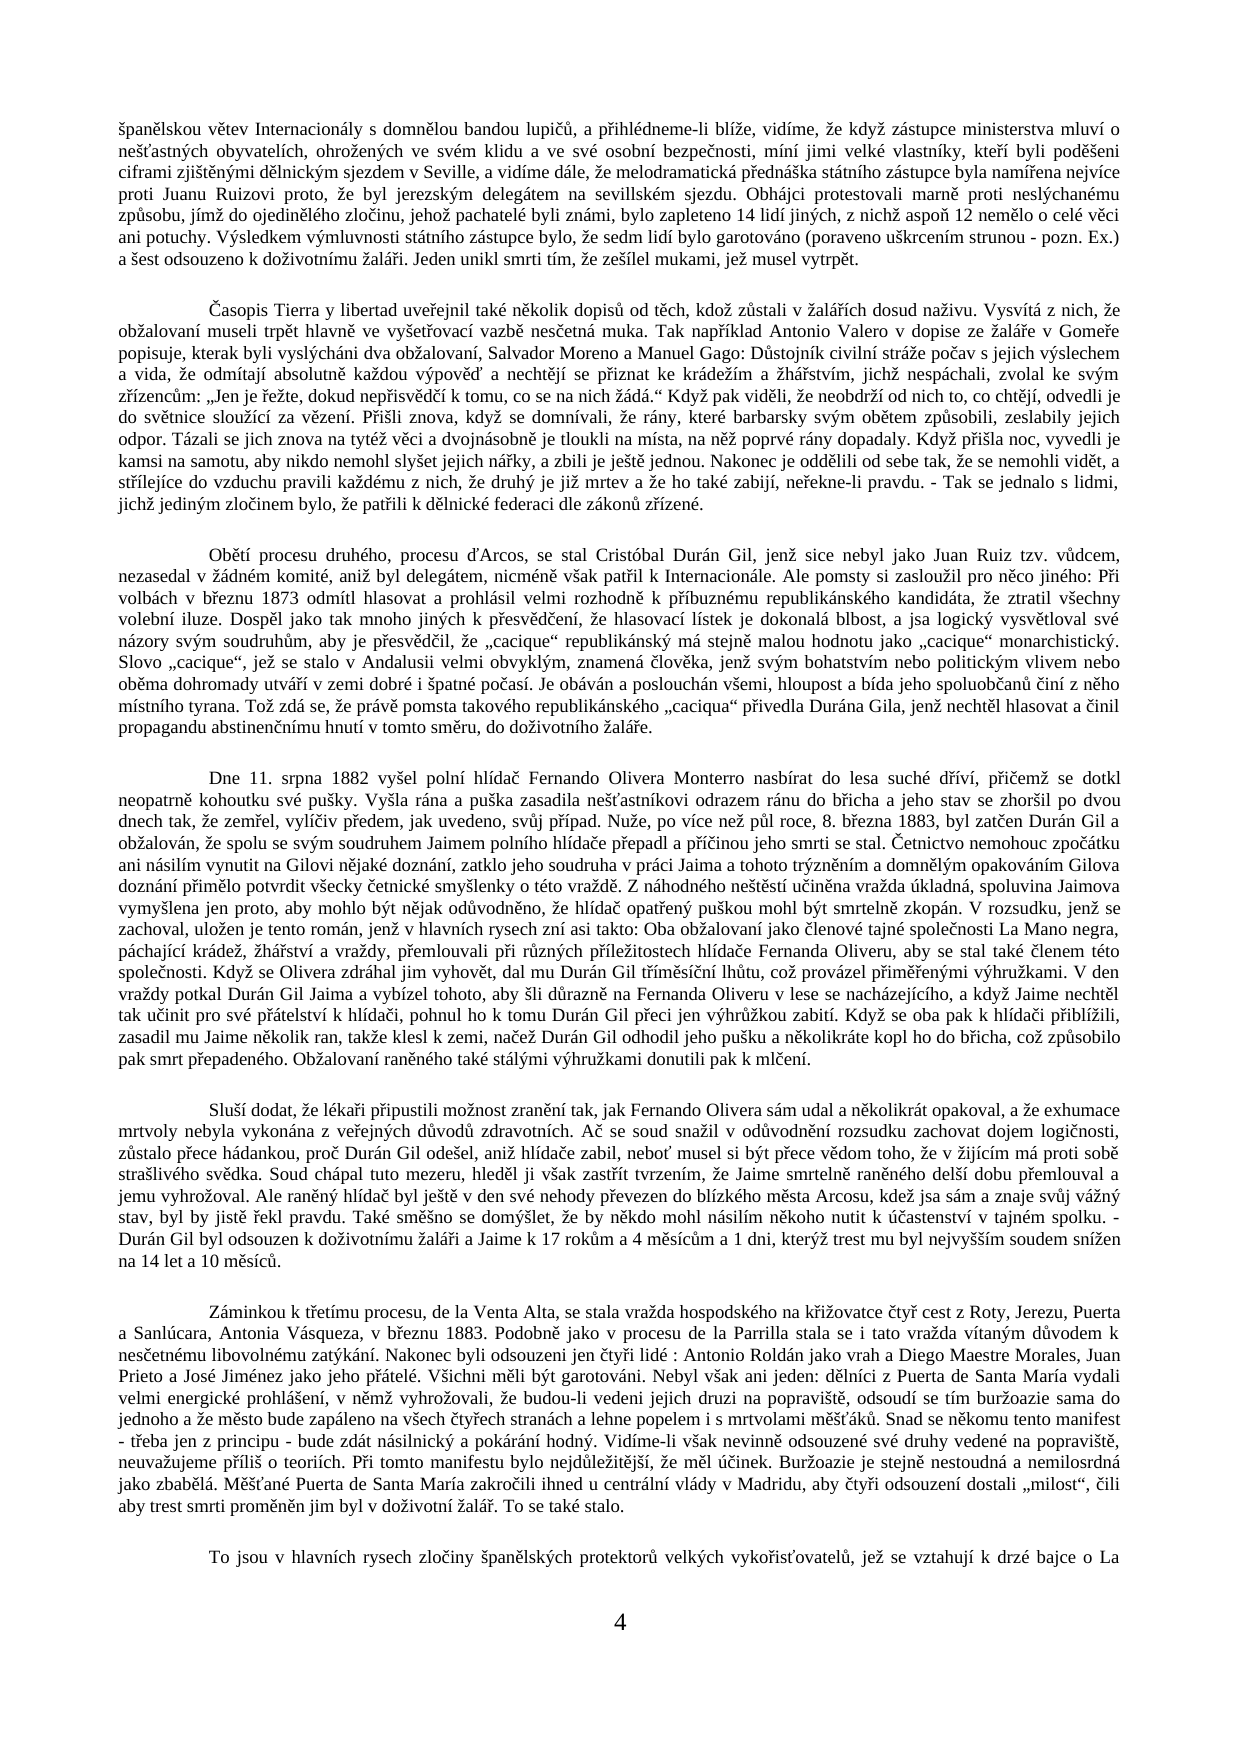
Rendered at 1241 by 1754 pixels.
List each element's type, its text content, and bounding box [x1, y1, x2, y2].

text Sluší dodat, že lékaři připustili možnost zranění tak, jak Fernando Olivera sám udal a několikrát opakoval, a že exhumace mrtvoly nebyla vykonána z veřejných důvodů zdravotních. Ač se soud snažil v odůvodnění rozsudku zachovat dojem logičnosti, zůstalo přece hádankou, proč Durán Gil odešel, aniž hlídače zabil, neboť musel si být přece vědom toho, že v žijícím má proti sobě strašlivého svědka. Soud chápal tuto mezeru, hleděl ji však zastřít tvrzením, že Jaime smrtelně raněného delší dobu přemlouval a jemu vyhrožoval. Ale raněný hlídač byl ještě v den své nehody převezen do blízkého města Arcosu, kdež jsa sám a znaje svůj vážný stav, byl by jistě řekl pravdu. Také směšno se domýšlet, že by někdo mohl násilím někoho nutit k účastenství v tajném spolku. - Durán Gil byl odsouzen k doživotnímu žaláři a Jaime k 17 rokům a 4 měsícům a 1 dni, kterýž trest mu byl nejvyšším soudem snížen na 14 let a 10 měsíců. [118, 1098, 1122, 1271]
text To jsou v hlavních rysech zločiny španělských protektorů velkých vykořisťovatelů, jež se vztahují k drzé bajce o La [118, 1546, 1122, 1567]
text Záminkou k třetímu procesu, de la Venta Alta, se stala vražda hospodského na křižovatce čtyř cest z Roty, Jerezu, Puerta a Sanlúcara, Antonia Vásqueza, v březnu 1883. Podobně jako v procesu de la Parrilla stala se i tato vražda vítaným důvodem k nesčetnému libovolnému zatýkání. Nakonec byli odsouzeni jen čtyři lidé : Antonio Roldán jako vrah a Diego Maestre Morales, Juan Prieto a José Jiménez jako jeho přátelé. Všichni měli být garotováni. Nebyl však ani jeden: dělníci z Puerta de Santa María vydali velmi energické prohlášení, v němž vyhrožovali, že budou-li vedeni jejich druzi na popraviště, odsoudí se tím buržoazie sama do jednoho a že město bude zapáleno na všech čtyřech stranách a lehne popelem i s mrtvolami měšťáků. Snad se někomu tento manifest - třeba jen z principu - bude zdát násilnický a pokárání hodný. Vidíme-li však nevinně odsouzené své druhy vedené na popraviště, neuvažujeme příliš o teoriích. Při tomto manifestu bylo nejdůležitější, že měl účinek. Buržoazie je stejně nestoudná a nemilosrdná jako zbabělá. Měšťané Puerta de Santa María zakročili ihned u centrální vlády v Madridu, aby čtyři odsouzení dostali „milost“, čili aby trest smrti proměněn jim byl v doživotní žalář. To se také stalo. [118, 1301, 1122, 1516]
text Dne 11. srpna 1882 vyšel polní hlídač Fernando Olivera Monterro nasbírat do lesa suché dříví, přičemž se dotkl neopatrně kohoutku své pušky. Vyšla rána a puška zasadila nešťastníkovi odrazem ránu do břicha a jeho stav se zhoršil po dvou dnech tak, že zemřel, vylíčiv předem, jak uvedeno, svůj případ. Nuže, po více než půl roce, 8. března 1883, byl zatčen Durán Gil a obžalován, že spolu se svým soudruhem Jaimem polního hlídače přepadl a příčinou jeho smrti se stal. Četnictvo nemohouc zpočátku ani násilím vynutit na Gilovi nějaké doznání, zatklo jeho soudruha v práci Jaima a tohoto trýzněním a domnělým opakováním Gilova doznání přimělo potvrdit všecky četnické smyšlenky o této vraždě. Z náhodného neštěstí učiněna vražda úkladná, spoluvina Jaimova vymyšlena jen proto, aby mohlo být nějak odůvodněno, že hlídač opatřený puškou mohl být smrtelně zkopán. V rozsudku, jenž se zachoval, uložen je tento román, jenž v hlavních rysech zní asi takto: Oba obžalovaní jako členové tajné společnosti La Mano negra, páchající krádež, žhářství a vraždy, přemlouvali při různých příležitostech hlídače Fernanda Oliveru, aby se stal také členem této společnosti. Když se Olivera zdráhal jim vyhovět, dal mu Durán Gil tříměsíční lhůtu, což provázel přiměřenými výhružkami. V den vraždy potkal Durán Gil Jaima a vybízel tohoto, aby šli důrazně na Fernanda Oliveru v lese se nacházejícího, a když Jaime nechtěl tak učinit pro své přátelství k hlídači, pohnul ho k tomu Durán Gil přeci jen výhrůžkou zabití. Když se oba pak k hlídači přiblížili, zasadil mu Jaime několik ran, takže klesl k zemi, načež Durán Gil odhodil jeho pušku a několikráte kopl ho do břicha, což způsobilo pak smrt přepadeného. Obžalovaní raněného také stálými výhružkami donutili pak k mlčení. [118, 767, 1122, 1069]
text Časopis Tierra y libertad uveřejnil také několik dopisů od těch, kdož zůstali v žalářích dosud naživu. Vysvítá z nich, že obžalovaní museli trpět hlavně ve vyšetřovací vazbě nesčetná muka. Tak například Antonio Valero v dopise ze žaláře v Gomeře popisuje, kterak byli vyslýcháni dva obžalovaní, Salvador Moreno a Manuel Gago: Důstojník civilní stráže počav s jejich výslechem a vida, že odmítají absolutně každou výpověď a nechtějí se přiznat ke krádežím a žhářstvím, jichž nespáchali, zvolal ke svým zřízencům: „Jen je řežte, dokud nepřisvědčí k tomu, co se na nich žádá.“ Když pak viděli, že neobdrží od nich to, co chtějí, odvedli je do světnice sloužící za vězení. Přišli znova, když se domnívali, že rány, které barbarsky svým obětem způsobili, zeslabily jejich odpor. Tázali se jich znova na tytéž věci a dvojnásobně je tloukli na místa, na něž poprvé rány dopadaly. Když přišla noc, vyvedli je kamsi na samotu, aby nikdo nemohl slyšet jejich nářky, a zbili je ještě jednou. Nakonec je oddělili od sebe tak, že se nemohli vidět, a střílejíce do vzduchu pravili každému z nich, že druhý je již mrtev a že ho také zabijí, neřekne-li pravdu. - Tak se jednalo s lidmi, jichž jediným zločinem bylo, že patřili k dělnické federaci dle zákonů zřízené. [118, 298, 1122, 514]
text Obětí procesu druhého, procesu ďArcos, se stal Cristóbal Durán Gil, jenž sice nebyl jako Juan Ruiz tzv. vůdcem, nezasedal v žádném komité, aniž byl delegátem, nicméně však patřil k Internacionále. Ale pomsty si zasloužil pro něco jiného: Při volbách v březnu 1873 odmítl hlasovat a prohlásil velmi rozhodně k příbuznému republikánského kandidáta, že ztratil všechny volební iluze. Dospěl jako tak mnoho jiných k přesvědčení, že hlasovací lístek je dokonalá blbost, a jsa logický vysvětloval své názory svým soudruhům, aby je přesvědčil, že „cacique“ republikánský má stejně malou hodnotu jako „cacique“ monarchistický. Slovo „cacique“, jež se stalo v Andalusii velmi obvyklým, znamená člověka, jenž svým bohatstvím nebo politickým vlivem nebo oběma dohromady utváří v zemi dobré i špatné počasí. Je obáván a poslouchán všemi, hloupost a bída jeho spoluobčanů činí z něho místního tyrana. Tož zdá se, že právě pomsta takového republikánského „caciqua“ přivedla Durána Gila, jenž nechtěl hlasovat a činil propagandu abstinenčnímu hnutí v tomto směru, do doživotního žaláře. [118, 544, 1122, 738]
text španělskou větev Internacionály s domnělou bandou lupičů, a přihlédneme-li blíže, vidíme, že když zástupce ministerstva mluví o nešťastných obyvatelích, ohrožených ve svém klidu a ve své osobní bezpečnosti, míní jimi velké vlastníky, kteří byli poděšeni ciframi zjištěnými dělnickým sjezdem v Seville, a vidíme dále, že melodramatická přednáška státního zástupce byla namířena nejvíce proti Juanu Ruizovi proto, že byl jerezským delegátem na sevillském sjezdu. Obhájci protestovali marně proti neslýchanému způsobu, jímž do ojedinělého zločinu, jehož pachatelé byli známi, bylo zapleteno 14 lidí jiných, z nichž aspoň 12 nemělo o celé věci ani potuchy. Výsledkem výmluvnosti státního zástupce bylo, že sedm lidí bylo garotováno (poraveno uškrcením strunou - pozn. Ex.) a šest odsouzeno k doživotnímu žaláři. Jeden unikl smrti tím, že zešílel mukami, jež musel vytrpět. [118, 118, 1122, 269]
